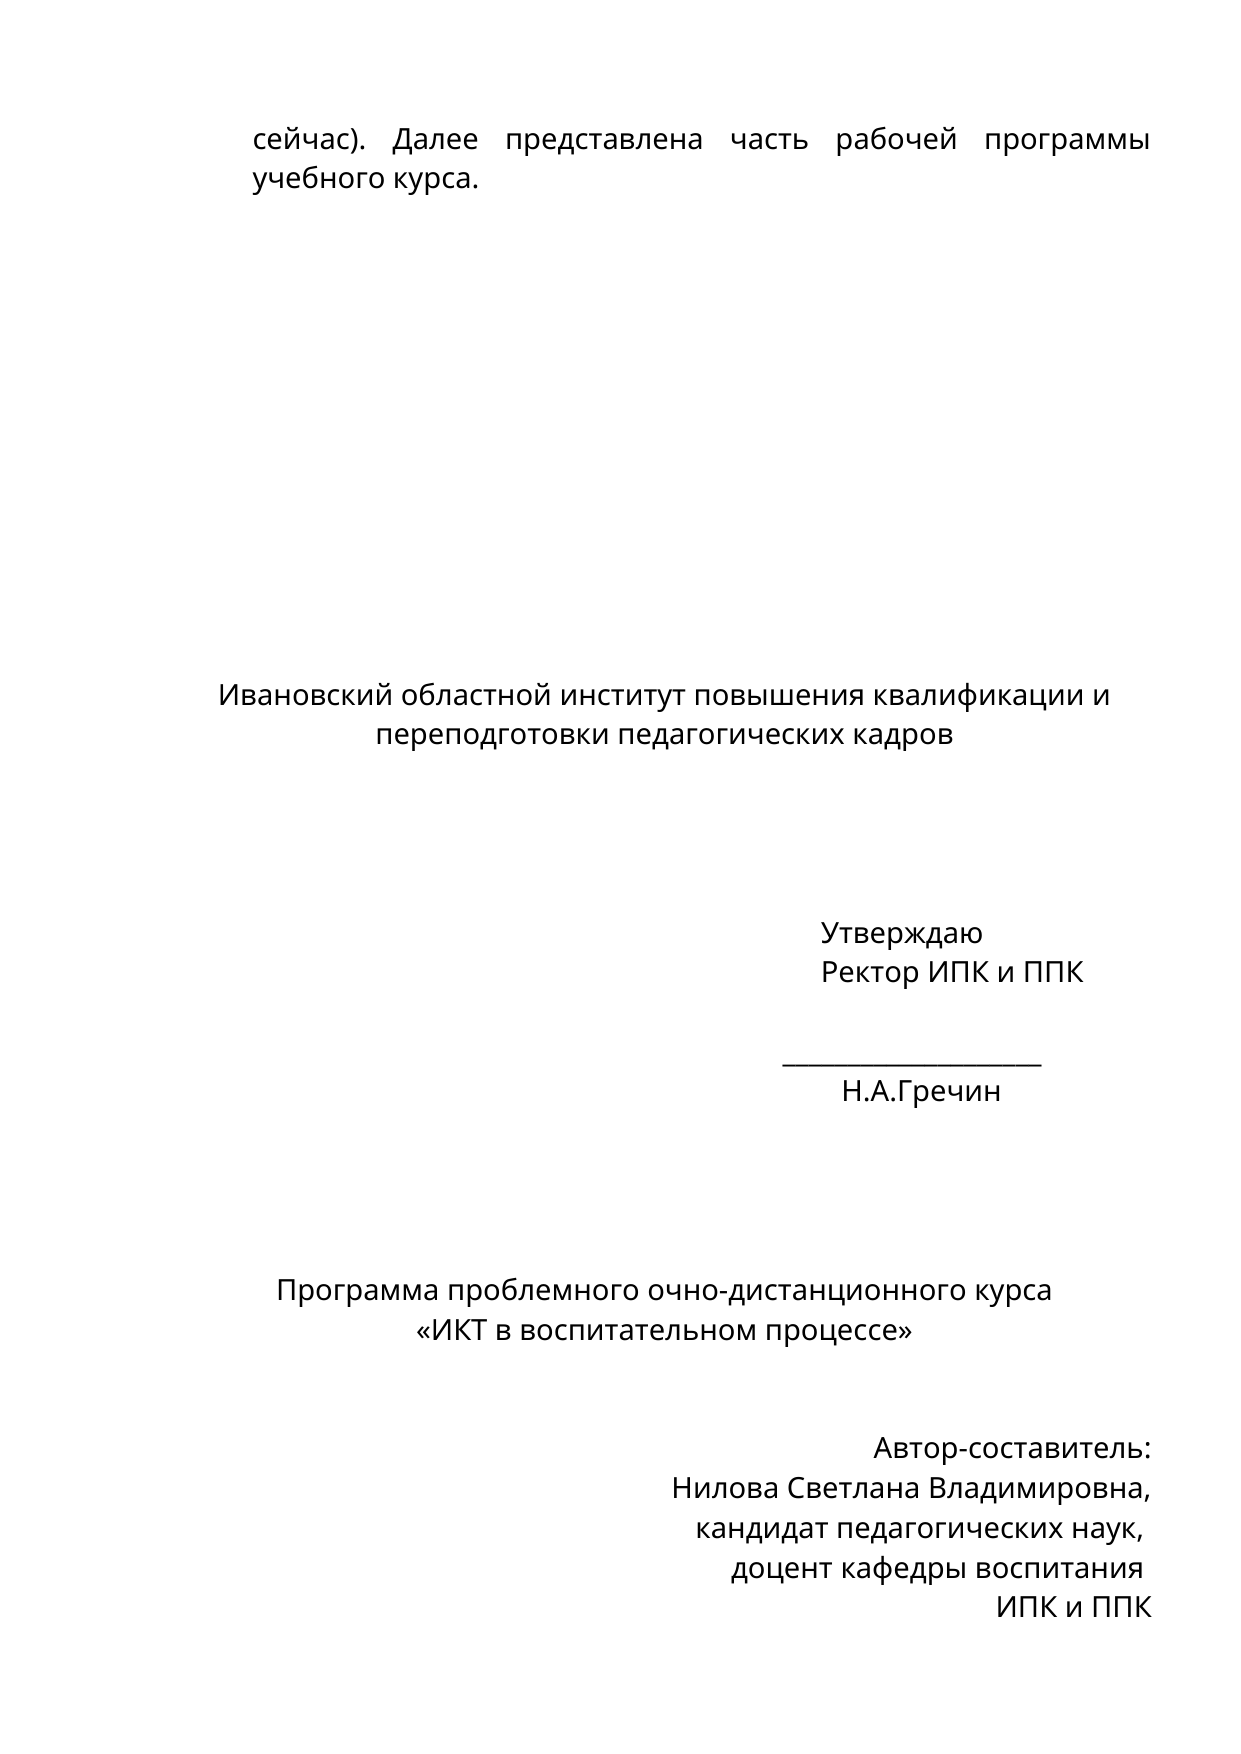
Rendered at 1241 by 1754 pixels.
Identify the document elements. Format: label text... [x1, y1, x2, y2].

text Нилова Светлана Владимировна, [177, 1467, 1152, 1507]
text сейчас). Далее представлена часть рабочей программы учебного курса. [252, 118, 1152, 197]
text «ИКТ в воспитательном процессе» [177, 1309, 1152, 1348]
text ИПК и ППК [177, 1587, 1152, 1626]
text кандидат педагогических наук, [177, 1507, 1152, 1547]
text Программа проблемного очно-дистанционного курса [177, 1269, 1152, 1309]
text Ивановский областной институт повышения квалификации и переподготовки педагогических кадров [177, 674, 1152, 753]
text Ректор ИПК и ППК [177, 952, 1152, 991]
text Утверждаю [177, 912, 1152, 952]
text ____________________ Н.А.Гречин [693, 1031, 1152, 1110]
text доцент кафедры воспитания [177, 1547, 1152, 1587]
text Автор-составитель: [177, 1428, 1152, 1467]
